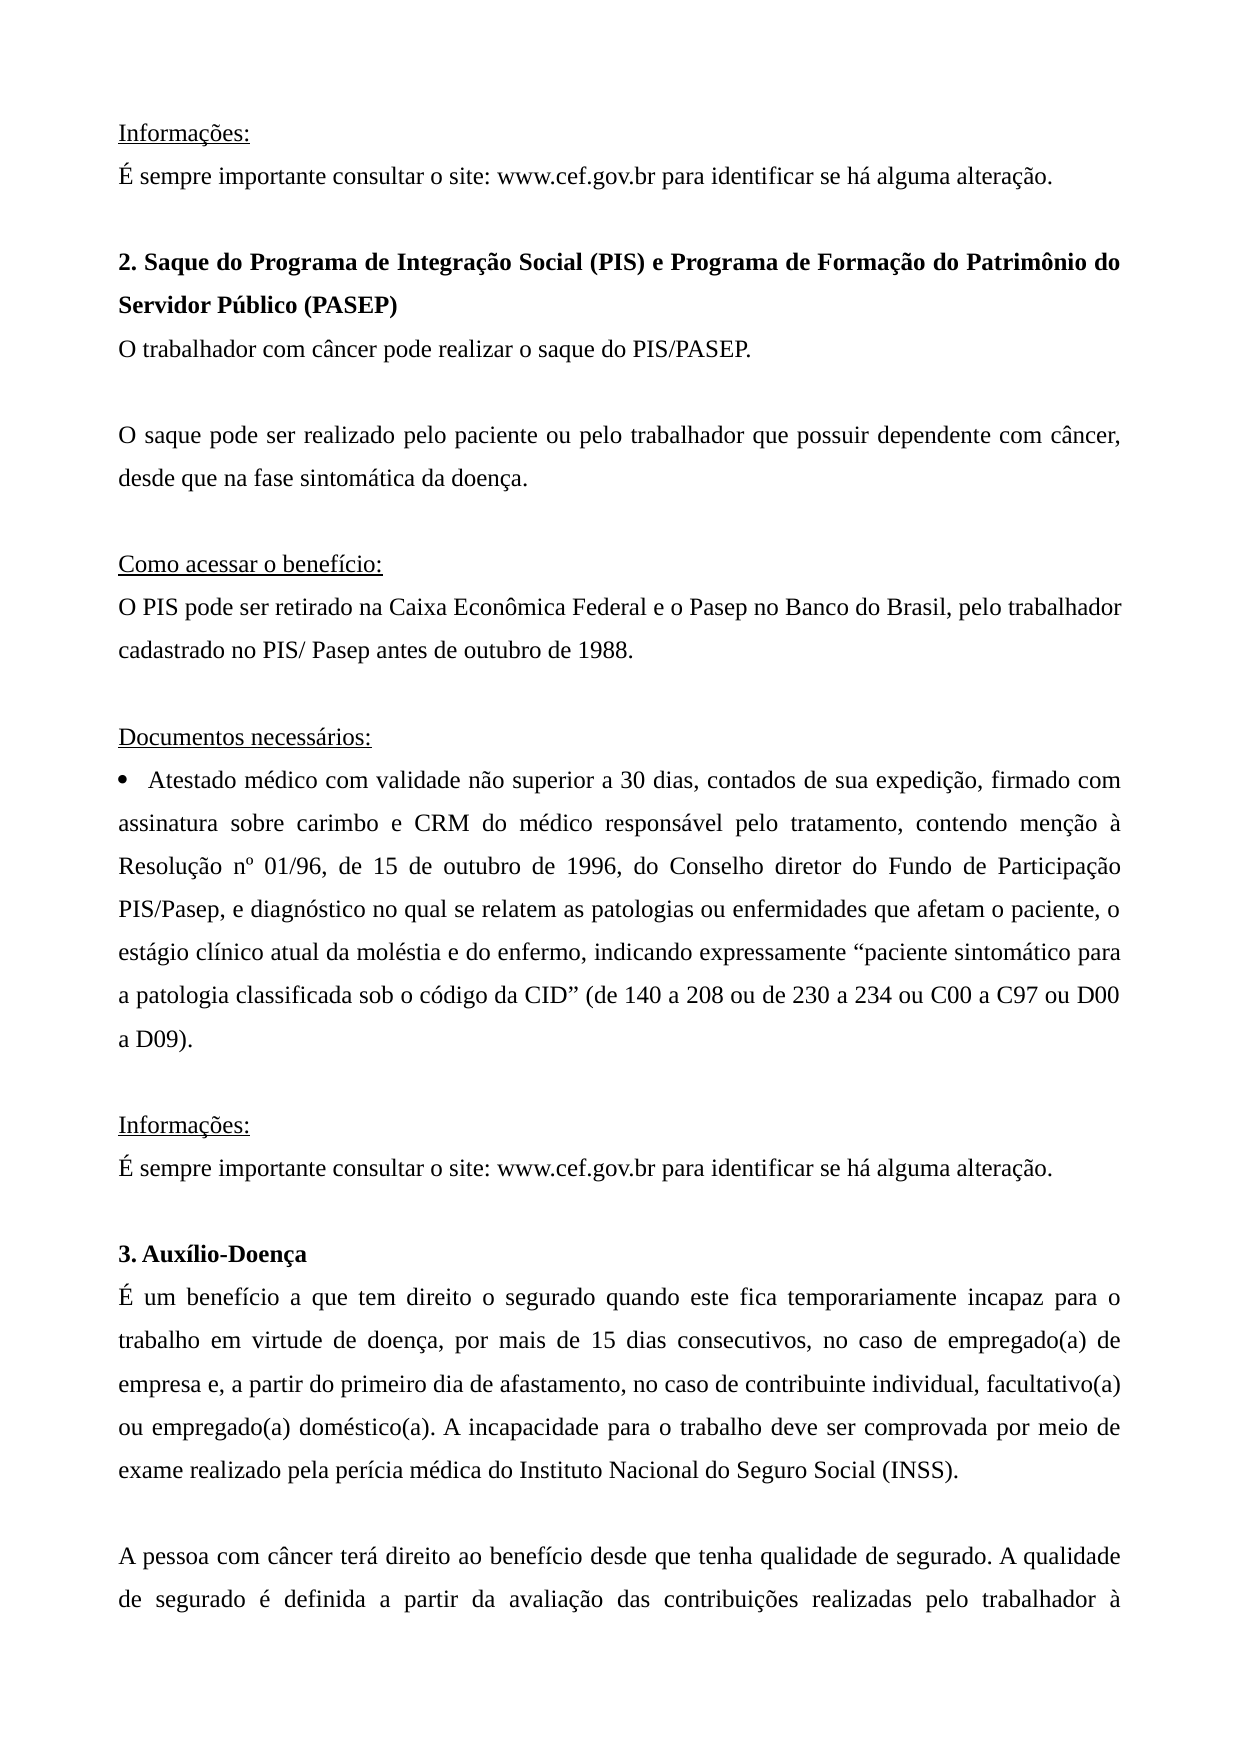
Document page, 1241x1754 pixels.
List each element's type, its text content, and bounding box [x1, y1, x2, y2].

text 2. Saque do Programa de Integração Social (PIS) e Programa de Formação do Patrimônio do Servidor Público (PASEP) [118, 247, 1122, 319]
text O trabalhador com câncer pode realizar o saque do PIS/PASEP. [118, 334, 1122, 362]
text Documentos necessários: [118, 722, 1122, 751]
text O saque pode ser realizado pelo paciente ou pelo trabalhador que possuir dependente com câncer, desde que na fase sintomática da doença. [118, 420, 1122, 492]
text É sempre importante consultar o site: www.cef.gov.br para identificar se há alguma alteração. [118, 161, 1122, 190]
text É um benefício a que tem direito o segurado quando este fica temporariamente incapaz para o trabalho em virtude de doença, por mais de 15 dias consecutivos, no caso de empregado(a) de empresa e, a partir do primeiro dia de afastamento, no caso de contribuinte individual, facultativo(a) ou empregado(a) doméstico(a). A incapacidade para o trabalho deve ser comprovada por meio de exame realizado pela perícia médica do Instituto Nacional do Seguro Social (INSS). [118, 1282, 1122, 1484]
list Atestado médico com validade não superior a 30 dias, contados de sua expedição, firmado com assinatura sobre carimbo e CRM do médico responsável pelo tratamento, contendo menção à Resolução nº 01/96, de 15 de outubro de 1996, do Conselho diretor do Fundo de Participação PIS/Pasep, e diagnóstico no qual se relatem as patologias ou enfermidades que afetam o paciente, o estágio clínico atual da moléstia e do enfermo, indicando expressamente “paciente sintomático para a patologia classificada sob o código da CID” (de 140 a 208 ou de 230 a 234 ou C00 a C97 ou D00 a D09). [118, 765, 1122, 1052]
text O PIS pode ser retirado na Caixa Econômica Federal e o Pasep no Banco do Brasil, pelo trabalhador cadastrado no PIS/ Pasep antes de outubro de 1988. [118, 592, 1122, 664]
text Informações: [118, 118, 1122, 147]
text Informações: [118, 1110, 1122, 1139]
text É sempre importante consultar o site: www.cef.gov.br para identificar se há alguma alteração. [118, 1153, 1122, 1182]
text A pessoa com câncer terá direito ao benefício desde que tenha qualidade de segurado. A qualidade de segurado é definida a partir da avaliação das contribuições realizadas pelo trabalhador à [118, 1541, 1122, 1613]
text 3. Auxílio-Doença [118, 1239, 1122, 1268]
text Como acessar o benefício: [118, 549, 1122, 578]
